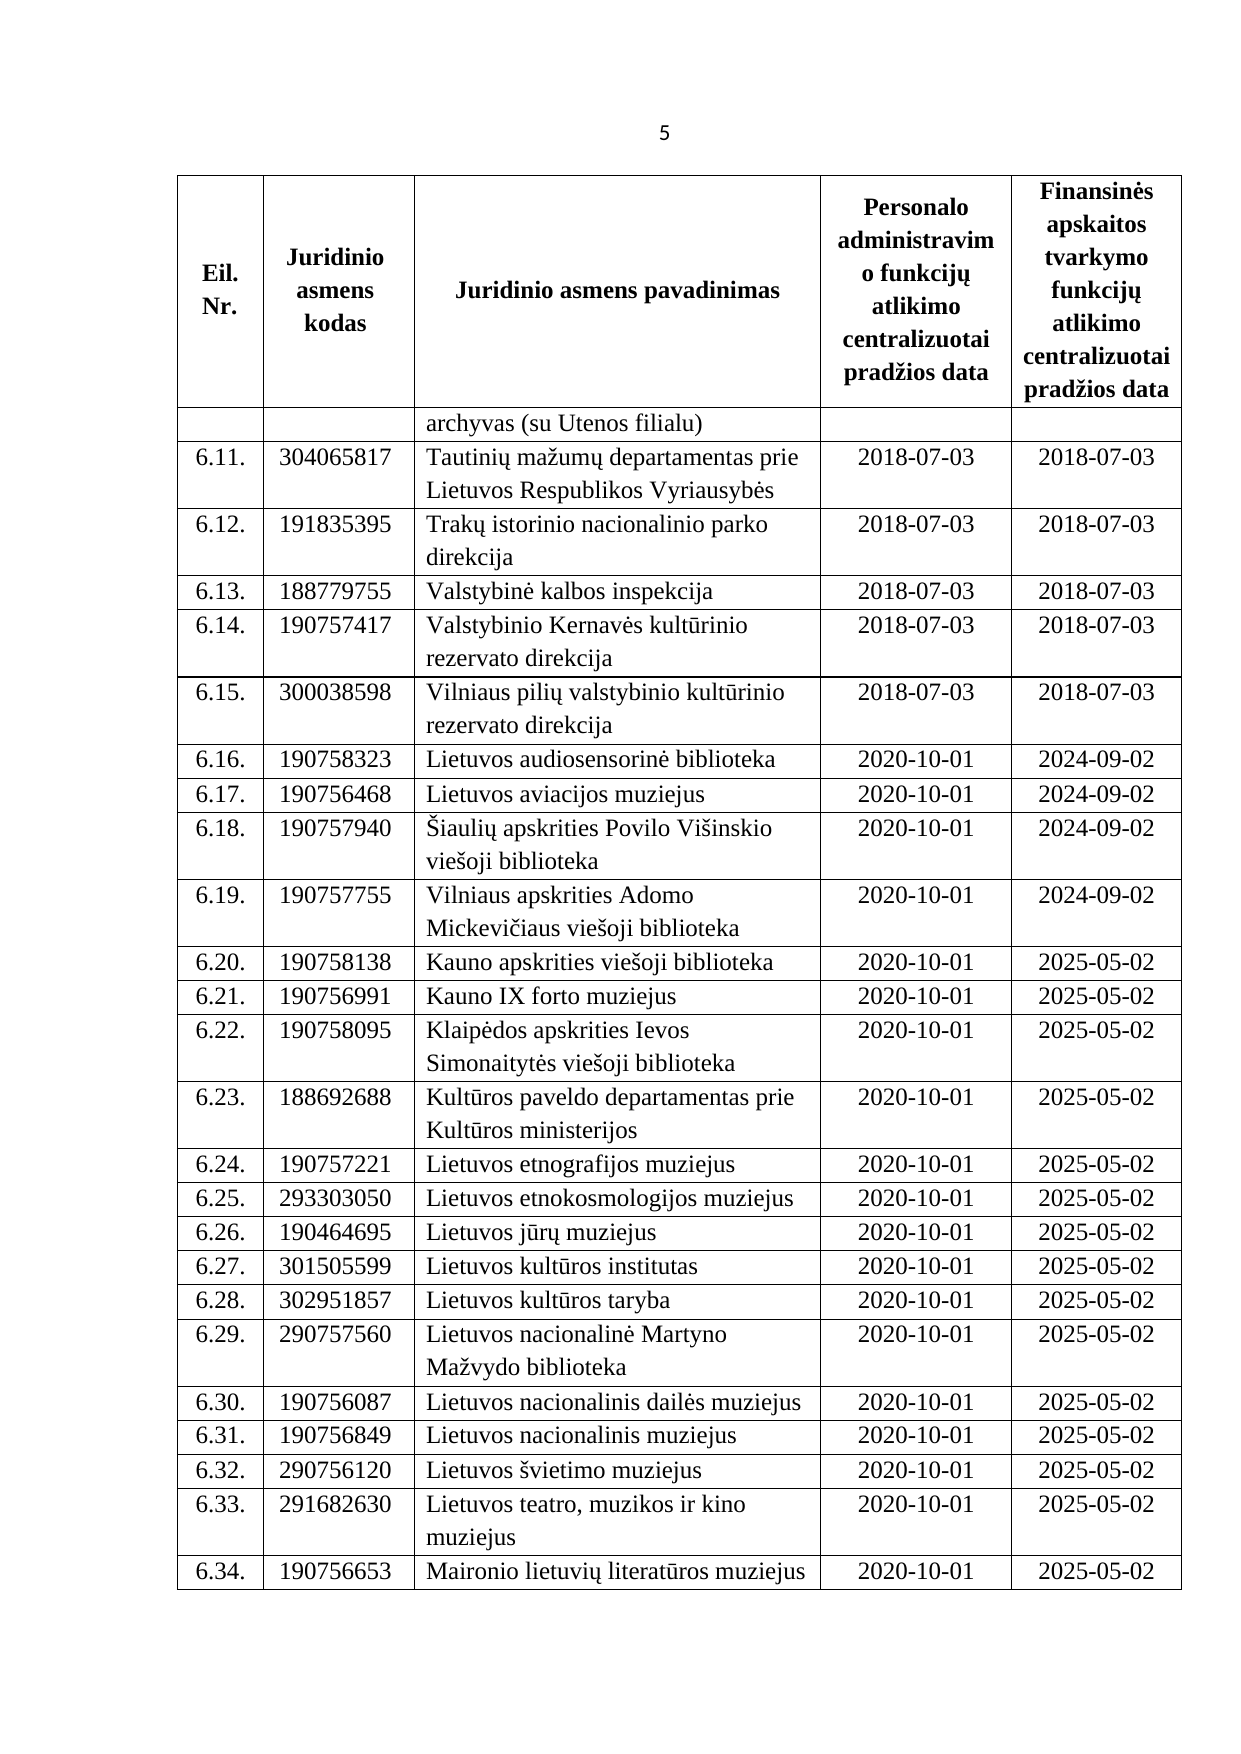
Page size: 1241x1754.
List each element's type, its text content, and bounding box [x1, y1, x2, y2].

table_cell 290756120 [264, 1455, 414, 1488]
table_cell Kauno IX forto muziejus [415, 981, 820, 1014]
table_cell 190758138 [264, 947, 414, 980]
table_cell Vilniaus apskrities Adomo Mickevičiaus viešoji biblioteka [415, 880, 820, 946]
table_cell 2024-09-02 [1012, 745, 1181, 778]
table_cell Valstybinė kalbos inspekcija [415, 576, 820, 609]
table_cell 6.27. [178, 1251, 263, 1284]
table_cell 2025-05-02 [1012, 1285, 1181, 1318]
table_cell 6.21. [178, 981, 263, 1014]
table_cell Tautinių mažumų departamentas prie Lietuvos Respublikos Vyriausybės [415, 442, 820, 508]
table_cell 2025-05-02 [1012, 947, 1181, 980]
table_cell 6.32. [178, 1455, 263, 1488]
table_cell 190756653 [264, 1556, 414, 1589]
table_cell 2020-10-01 [821, 1015, 1011, 1081]
table_cell 2025-05-02 [1012, 981, 1181, 1014]
table_cell 2020-10-01 [821, 1149, 1011, 1182]
table_cell 6.19. [178, 880, 263, 946]
table_cell 2025-05-02 [1012, 1421, 1181, 1454]
table_cell 6.16. [178, 745, 263, 778]
table_cell [821, 408, 1011, 441]
table_cell 6.29. [178, 1320, 263, 1386]
table_cell 2020-10-01 [821, 1251, 1011, 1284]
table_cell Maironio lietuvių literatūros muziejus [415, 1556, 820, 1589]
table_cell 2020-10-01 [821, 813, 1011, 879]
table_cell 2020-10-01 [821, 947, 1011, 980]
table_cell 2020-10-01 [821, 1387, 1011, 1419]
table_cell 2024-09-02 [1012, 813, 1181, 879]
table_cell 6.12. [178, 509, 263, 575]
table_cell 2024-09-02 [1012, 880, 1181, 946]
table_cell Kultūros paveldo departamentas prie Kultūros ministerijos [415, 1082, 820, 1148]
table_cell 190757940 [264, 813, 414, 879]
table_cell 2018-07-03 [1012, 610, 1181, 676]
table_cell 2025-05-02 [1012, 1251, 1181, 1284]
table_cell 2025-05-02 [1012, 1183, 1181, 1216]
table_cell 2025-05-02 [1012, 1082, 1181, 1148]
table_header Personalo administravimo funkcijų atlikimo centralizuotai pradžios data [821, 176, 1011, 407]
table_cell 190757221 [264, 1149, 414, 1182]
table_cell 2018-07-03 [821, 576, 1011, 609]
table_cell 6.26. [178, 1217, 263, 1250]
table_cell 2018-07-03 [821, 509, 1011, 575]
table_cell 2025-05-02 [1012, 1217, 1181, 1250]
table_cell [1012, 408, 1181, 441]
table_cell 2018-07-03 [1012, 576, 1181, 609]
table_cell Lietuvos jūrų muziejus [415, 1217, 820, 1250]
table_cell 6.25. [178, 1183, 263, 1216]
table_cell 191835395 [264, 509, 414, 575]
table_cell 2020-10-01 [821, 1320, 1011, 1386]
table_cell 6.30. [178, 1387, 263, 1419]
table_cell 6.22. [178, 1015, 263, 1081]
table_cell Lietuvos kultūros taryba [415, 1285, 820, 1318]
table_cell 2020-10-01 [821, 1489, 1011, 1555]
table_header Juridinio asmens kodas [264, 176, 414, 407]
table_cell 2020-10-01 [821, 779, 1011, 812]
table_cell 2018-07-03 [821, 442, 1011, 508]
table_cell Lietuvos nacionalinis dailės muziejus [415, 1387, 820, 1419]
table_cell 190756468 [264, 779, 414, 812]
table_cell Lietuvos nacionalinis muziejus [415, 1421, 820, 1454]
table_cell 293303050 [264, 1183, 414, 1216]
table_cell Lietuvos nacionalinė Martyno Mažvydo biblioteka [415, 1320, 820, 1386]
table_cell 6.11. [178, 442, 263, 508]
table_cell Kauno apskrities viešoji biblioteka [415, 947, 820, 980]
table_cell 2025-05-02 [1012, 1149, 1181, 1182]
table_cell 6.20. [178, 947, 263, 980]
table_cell 2020-10-01 [821, 981, 1011, 1014]
table_cell Lietuvos kultūros institutas [415, 1251, 820, 1284]
table_cell 2025-05-02 [1012, 1015, 1181, 1081]
table_header Eil. Nr. [178, 176, 263, 407]
table_cell 2020-10-01 [821, 745, 1011, 778]
table_cell 190757417 [264, 610, 414, 676]
table_cell 2024-09-02 [1012, 779, 1181, 812]
table_cell Lietuvos audiosensorinė biblioteka [415, 745, 820, 778]
table_cell 6.34. [178, 1556, 263, 1589]
table_cell 300038598 [264, 678, 414, 743]
table_cell 2020-10-01 [821, 1217, 1011, 1250]
table_cell 6.31. [178, 1421, 263, 1454]
table_cell 2025-05-02 [1012, 1489, 1181, 1555]
table_cell 190758095 [264, 1015, 414, 1081]
table_cell 2020-10-01 [821, 1183, 1011, 1216]
table_cell 6.13. [178, 576, 263, 609]
table_cell 2020-10-01 [821, 1421, 1011, 1454]
table_cell 290757560 [264, 1320, 414, 1386]
table_cell 6.18. [178, 813, 263, 879]
table_cell 2020-10-01 [821, 1455, 1011, 1488]
table_cell 190757755 [264, 880, 414, 946]
table_cell 2020-10-01 [821, 880, 1011, 946]
table_cell 2018-07-03 [821, 678, 1011, 743]
table_cell 2020-10-01 [821, 1285, 1011, 1318]
table_cell 190756087 [264, 1387, 414, 1419]
table_cell 2018-07-03 [1012, 509, 1181, 575]
table_cell Šiaulių apskrities Povilo Višinskio viešoji biblioteka [415, 813, 820, 879]
table_cell 2025-05-02 [1012, 1387, 1181, 1419]
table_cell 301505599 [264, 1251, 414, 1284]
table_cell 6.17. [178, 779, 263, 812]
table_cell Lietuvos švietimo muziejus [415, 1455, 820, 1488]
table_cell 2020-10-01 [821, 1556, 1011, 1589]
table_cell Lietuvos etnokosmologijos muziejus [415, 1183, 820, 1216]
table_cell 190756849 [264, 1421, 414, 1454]
table_header Finansinės apskaitos tvarkymo funkcijų atlikimo centralizuotai pradžios data [1012, 176, 1181, 407]
table_cell [178, 408, 263, 441]
table_cell 6.33. [178, 1489, 263, 1555]
table_cell 190758323 [264, 745, 414, 778]
table_cell 2018-07-03 [821, 610, 1011, 676]
table_cell 302951857 [264, 1285, 414, 1318]
table_cell 2018-07-03 [1012, 442, 1181, 508]
table_cell Trakų istorinio nacionalinio parko direkcija [415, 509, 820, 575]
table_cell Lietuvos aviacijos muziejus [415, 779, 820, 812]
table_cell Valstybinio Kernavės kultūrinio rezervato direkcija [415, 610, 820, 676]
table_cell 190464695 [264, 1217, 414, 1250]
table_cell 6.23. [178, 1082, 263, 1148]
table_cell Lietuvos teatro, muzikos ir kino muziejus [415, 1489, 820, 1555]
table_cell 2018-07-03 [1012, 678, 1181, 743]
table_cell 188779755 [264, 576, 414, 609]
table_cell 2025-05-02 [1012, 1320, 1181, 1386]
table_cell Lietuvos etnografijos muziejus [415, 1149, 820, 1182]
table_cell 6.14. [178, 610, 263, 676]
table_cell 188692688 [264, 1082, 414, 1148]
table_cell archyvas (su Utenos filialu) [415, 408, 820, 441]
table_cell 291682630 [264, 1489, 414, 1555]
table_cell 6.28. [178, 1285, 263, 1318]
table_cell [264, 408, 414, 441]
table_header Juridinio asmens pavadinimas [415, 176, 820, 407]
table_cell 6.15. [178, 678, 263, 743]
table_cell 190756991 [264, 981, 414, 1014]
table_cell 6.24. [178, 1149, 263, 1182]
table_cell Klaipėdos apskrities Ievos Simonaitytės viešoji biblioteka [415, 1015, 820, 1081]
table_cell 2020-10-01 [821, 1082, 1011, 1148]
table_cell 2025-05-02 [1012, 1556, 1181, 1589]
table_cell 2025-05-02 [1012, 1455, 1181, 1488]
table_cell Vilniaus pilių valstybinio kultūrinio rezervato direkcija [415, 678, 820, 743]
table_cell 304065817 [264, 442, 414, 508]
